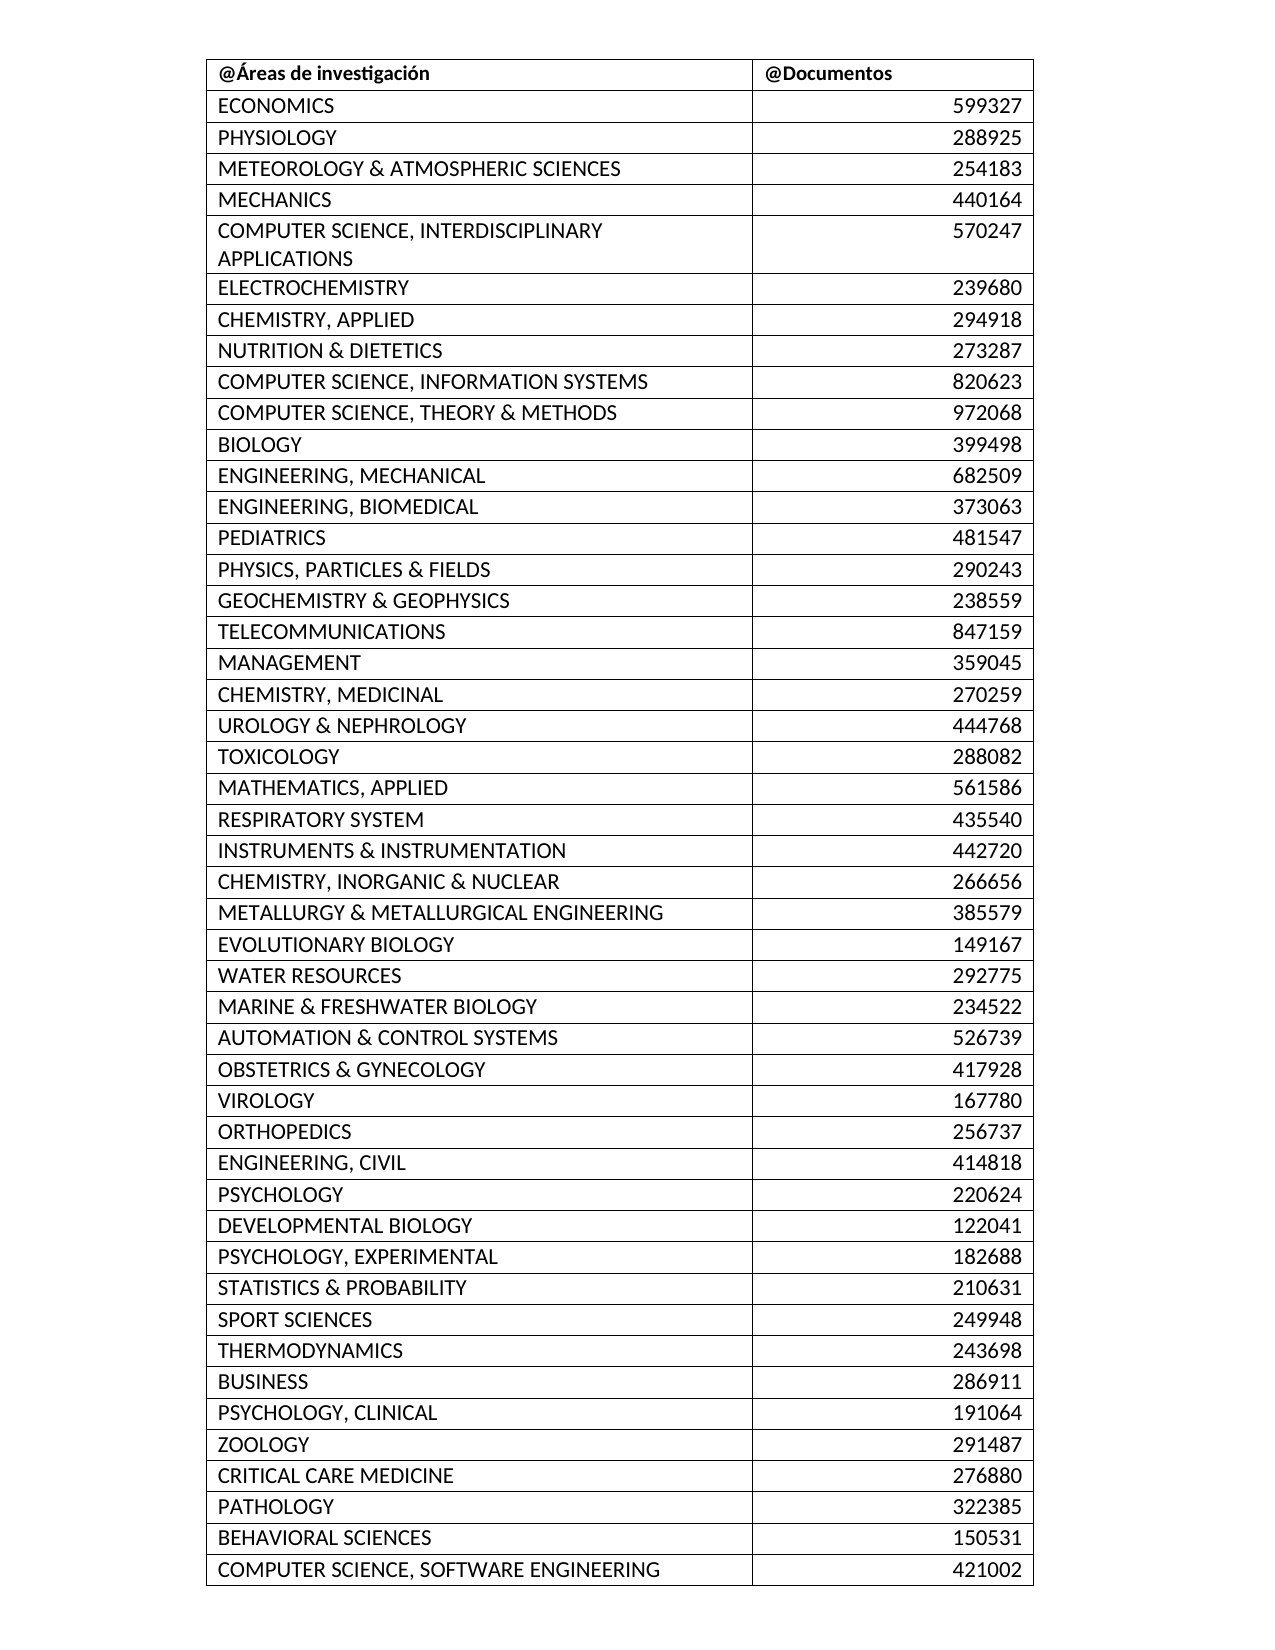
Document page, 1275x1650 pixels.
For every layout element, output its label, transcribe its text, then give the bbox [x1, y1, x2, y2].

table_cell TOXICOLOGY [207, 742, 752, 772]
table_cell PSYCHOLOGY [207, 1180, 752, 1210]
table_cell 167780 [753, 1086, 1033, 1116]
table_cell CRITICAL CARE MEDICINE [207, 1461, 752, 1491]
table_cell 220624 [753, 1180, 1033, 1210]
table_cell 254183 [753, 154, 1033, 184]
table_cell 286911 [753, 1367, 1033, 1397]
table_cell BIOLOGY [207, 430, 752, 460]
table_cell STATISTICS & PROBABILITY [207, 1274, 752, 1304]
table_cell 444768 [753, 711, 1033, 741]
table_cell 414818 [753, 1149, 1033, 1179]
table_cell 234522 [753, 992, 1033, 1022]
table_cell COMPUTER SCIENCE, THEORY & METHODS [207, 399, 752, 429]
table_cell 435540 [753, 805, 1033, 835]
table_cell 359045 [753, 649, 1033, 679]
table_cell 442720 [753, 836, 1033, 866]
table_cell 182688 [753, 1242, 1033, 1272]
table_cell 292775 [753, 961, 1033, 991]
table_cell BEHAVIORAL SCIENCES [207, 1524, 752, 1554]
table_cell ELECTROCHEMISTRY [207, 274, 752, 304]
table_cell 417928 [753, 1055, 1033, 1085]
table_cell ORTHOPEDICS [207, 1117, 752, 1147]
table_cell ZOOLOGY [207, 1430, 752, 1460]
table_cell 150531 [753, 1524, 1033, 1554]
table_cell 291487 [753, 1430, 1033, 1460]
table_cell 294918 [753, 305, 1033, 335]
table_cell NUTRITION & DIETETICS [207, 336, 752, 366]
table_cell INSTRUMENTS & INSTRUMENTATION [207, 836, 752, 866]
table_cell 273287 [753, 336, 1033, 366]
table_cell 288925 [753, 123, 1033, 153]
table_cell 149167 [753, 930, 1033, 960]
table_cell GEOCHEMISTRY & GEOPHYSICS [207, 586, 752, 616]
table_cell MECHANICS [207, 185, 752, 215]
table_cell 122041 [753, 1211, 1033, 1241]
table_cell MANAGEMENT [207, 649, 752, 679]
table_cell COMPUTER SCIENCE, INFORMATION SYSTEMS [207, 367, 752, 397]
table_cell 243698 [753, 1336, 1033, 1366]
table_cell 276880 [753, 1461, 1033, 1491]
table_cell 682509 [753, 461, 1033, 491]
table_cell 399498 [753, 430, 1033, 460]
table_cell EVOLUTIONARY BIOLOGY [207, 930, 752, 960]
table_cell 290243 [753, 555, 1033, 585]
table_cell 373063 [753, 492, 1033, 522]
table_cell UROLOGY & NEPHROLOGY [207, 711, 752, 741]
table_cell AUTOMATION & CONTROL SYSTEMS [207, 1024, 752, 1054]
table_cell 266656 [753, 867, 1033, 897]
table_cell 561586 [753, 774, 1033, 804]
table_cell ENGINEERING, CIVIL [207, 1149, 752, 1179]
table_header @Documentos [753, 60, 1033, 90]
table_cell 820623 [753, 367, 1033, 397]
table_cell WATER RESOURCES [207, 961, 752, 991]
table_cell 847159 [753, 617, 1033, 647]
table_cell 249948 [753, 1305, 1033, 1335]
table_cell 385579 [753, 899, 1033, 929]
table_cell ECONOMICS [207, 91, 752, 122]
table_cell MARINE & FRESHWATER BIOLOGY [207, 992, 752, 1022]
table_cell 238559 [753, 586, 1033, 616]
table_cell 526739 [753, 1024, 1033, 1054]
table_cell PEDIATRICS [207, 524, 752, 554]
table_cell PATHOLOGY [207, 1492, 752, 1522]
table_cell ENGINEERING, MECHANICAL [207, 461, 752, 491]
table_cell ENGINEERING, BIOMEDICAL [207, 492, 752, 522]
table_cell 972068 [753, 399, 1033, 429]
table_cell 599327 [753, 91, 1033, 122]
table_cell 210631 [753, 1274, 1033, 1304]
table_cell 322385 [753, 1492, 1033, 1522]
table_header @Áreas de investigación [207, 60, 752, 90]
table_cell 421002 [753, 1555, 1033, 1585]
table_cell CHEMISTRY, MEDICINAL [207, 680, 752, 710]
table_cell OBSTETRICS & GYNECOLOGY [207, 1055, 752, 1085]
table_cell TELECOMMUNICATIONS [207, 617, 752, 647]
table_cell 270259 [753, 680, 1033, 710]
table_cell COMPUTER SCIENCE, INTERDISCIPLINARY APPLICATIONS [207, 216, 752, 272]
table_cell METEOROLOGY & ATMOSPHERIC SCIENCES [207, 154, 752, 184]
table_cell 440164 [753, 185, 1033, 215]
table_cell 256737 [753, 1117, 1033, 1147]
table_cell SPORT SCIENCES [207, 1305, 752, 1335]
table_cell VIROLOGY [207, 1086, 752, 1116]
table_cell METALLURGY & METALLURGICAL ENGINEERING [207, 899, 752, 929]
table_cell PHYSICS, PARTICLES & FIELDS [207, 555, 752, 585]
table_cell 239680 [753, 274, 1033, 304]
table_cell 191064 [753, 1399, 1033, 1429]
table_cell 481547 [753, 524, 1033, 554]
table_cell MATHEMATICS, APPLIED [207, 774, 752, 804]
table_cell 288082 [753, 742, 1033, 772]
table_cell CHEMISTRY, INORGANIC & NUCLEAR [207, 867, 752, 897]
table_cell COMPUTER SCIENCE, SOFTWARE ENGINEERING [207, 1555, 752, 1585]
table_cell PSYCHOLOGY, CLINICAL [207, 1399, 752, 1429]
table_cell THERMODYNAMICS [207, 1336, 752, 1366]
table_cell CHEMISTRY, APPLIED [207, 305, 752, 335]
table_cell PSYCHOLOGY, EXPERIMENTAL [207, 1242, 752, 1272]
table_cell RESPIRATORY SYSTEM [207, 805, 752, 835]
table_cell PHYSIOLOGY [207, 123, 752, 153]
table_cell 570247 [753, 216, 1033, 272]
table_cell DEVELOPMENTAL BIOLOGY [207, 1211, 752, 1241]
table_cell BUSINESS [207, 1367, 752, 1397]
